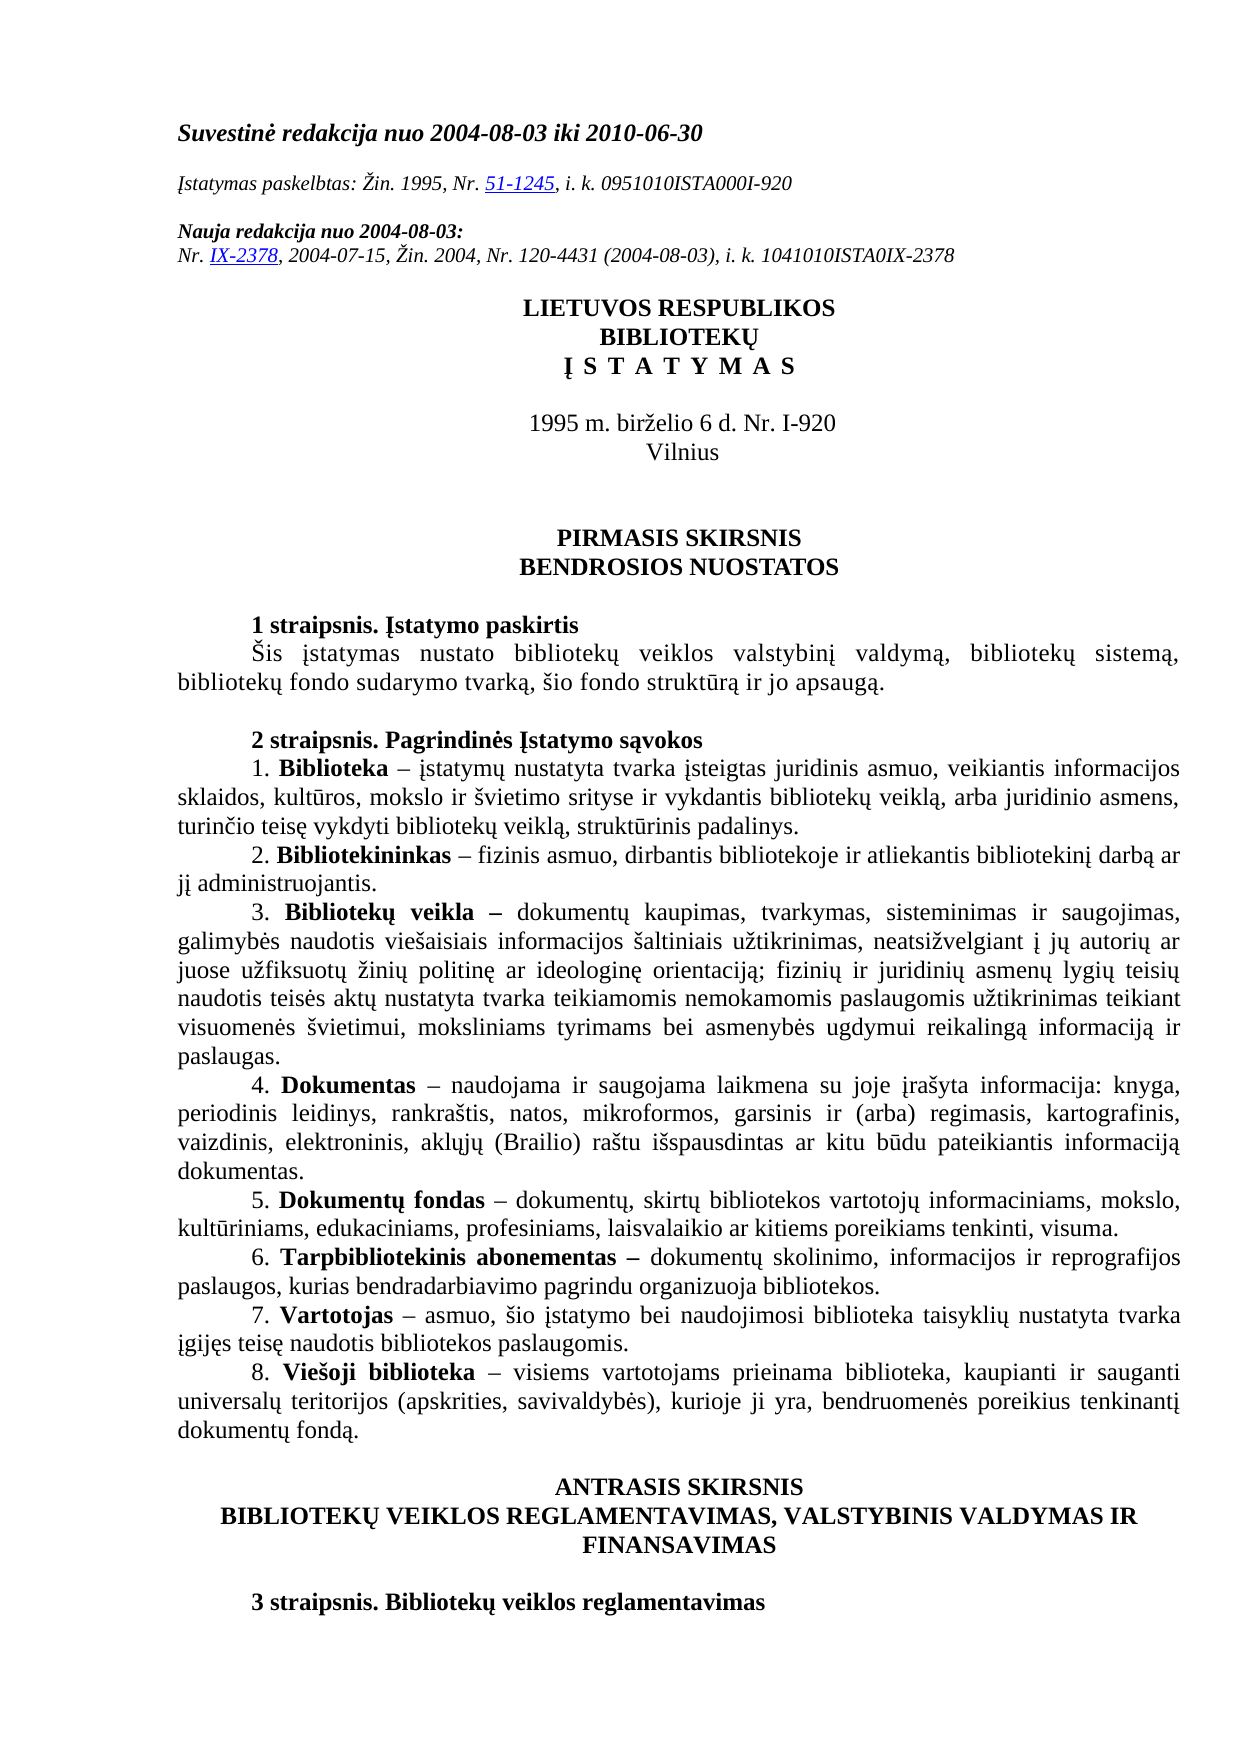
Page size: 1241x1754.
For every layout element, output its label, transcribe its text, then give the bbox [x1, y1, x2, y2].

text 3 straipsnis. Bibliotekų veiklos reglamentavimas [177, 1587, 1181, 1616]
text 2 straipsnis. Pagrindinės Įstatymo sąvokos [177, 725, 1181, 753]
text Šis įstatymas nustato bibliotekų veiklos valstybinį valdymą, bibliotekų sistemą, bibliotekų fondo sudarymo tvarką, šio fondo struktūrą ir jo apsaugą. [177, 638, 1181, 696]
text LIETUVOS RESPUBLIKOS BIBLIOTEKŲ Į S T A T Y M A S [177, 293, 1181, 380]
text 2. Bibliotekininkas – fizinis asmuo, dirbantis bibliotekoje ir atliekantis bibliotekinį darbą ar jį administruojantis. [177, 840, 1181, 897]
text 5. Dokumentų fondas – dokumentų, skirtų bibliotekos vartotojų informaciniams, mokslo, kultūriniams, edukaciniams, profesiniams, laisvalaikio ar kitiems poreikiams tenkinti, visuma. [177, 1185, 1181, 1242]
text Nauja redakcija nuo 2004-08-03: [177, 219, 1181, 243]
text 6. Tarpbibliotekinis abonementas – dokumentų skolinimo, informacijos ir reprografijos paslaugos, kurias bendradarbiavimo pagrindu organizuoja bibliotekos. [177, 1242, 1181, 1300]
text 1995 m. birželio 6 d. Nr. I-920 [177, 408, 1181, 437]
text 4. Dokumentas – naudojama ir saugojama laikmena su joje įrašyta informacija: knyga, periodinis leidinys, rankraštis, natos, mikroformos, garsinis ir (arba) regimasis, kartografinis, vaizdinis, elektroninis, aklųjų (Brailio) raštu išspausdintas ar kitu būdu pateikiantis informaciją dokumentas. [177, 1070, 1181, 1185]
text ANTRASIS SKIRSNIS [177, 1472, 1181, 1501]
text 1 straipsnis. Įstatymo paskirtis [177, 610, 1181, 638]
text Įstatymas paskelbtas: Žin. 1995, Nr. 51-1245, i. k. 0951010ISTA000I-920 [177, 171, 1181, 195]
text Vilnius [177, 437, 1181, 466]
text Nr. IX-2378, 2004-07-15, Žin. 2004, Nr. 120-4431 (2004-08-03), i. k. 1041010ISTA0IX-2378 [177, 243, 1181, 267]
text PIRMASIS SKIRSNIS [177, 523, 1181, 552]
text 8. Viešoji biblioteka – visiems vartotojams prieinama biblioteka, kaupianti ir sauganti universalų teritorijos (apskrities, savivaldybės), kurioje ji yra, bendruomenės poreikius tenkinantį dokumentų fondą. [177, 1357, 1181, 1443]
text 7. Vartotojas – asmuo, šio įstatymo bei naudojimosi biblioteka taisyklių nustatyta tvarka įgijęs teisę naudotis bibliotekos paslaugomis. [177, 1300, 1181, 1357]
text 1. Biblioteka – įstatymų nustatyta tvarka įsteigtas juridinis asmuo, veikiantis informacijos sklaidos, kultūros, mokslo ir švietimo srityse ir vykdantis bibliotekų veiklą, arba juridinio asmens, turinčio teisę vykdyti bibliotekų veiklą, struktūrinis padalinys. [177, 753, 1181, 840]
text BENDROSIOS NUOSTATOS [177, 552, 1181, 581]
text BIBLIOTEKŲ VEIKLOS REGLAMENTAVIMAS, VALSTYBINIS VALDYMAS IR FINANSAVIMAS [177, 1501, 1181, 1558]
text 3. Bibliotekų veikla – dokumentų kaupimas, tvarkymas, sisteminimas ir saugojimas, galimybės naudotis viešaisiais informacijos šaltiniais užtikrinimas, neatsižvelgiant į jų autorių ar juose užfiksuotų žinių politinę ar ideologinę orientaciją; fizinių ir juridinių asmenų lygių teisių naudotis teisės aktų nustatyta tvarka teikiamomis nemokamomis paslaugomis užtikrinimas teikiant visuomenės švietimui, moksliniams tyrimams bei asmenybės ugdymui reikalingą informaciją ir paslaugas. [177, 897, 1181, 1070]
text Suvestinė redakcija nuo 2004-08-03 iki 2010-06-30 [177, 118, 1181, 147]
